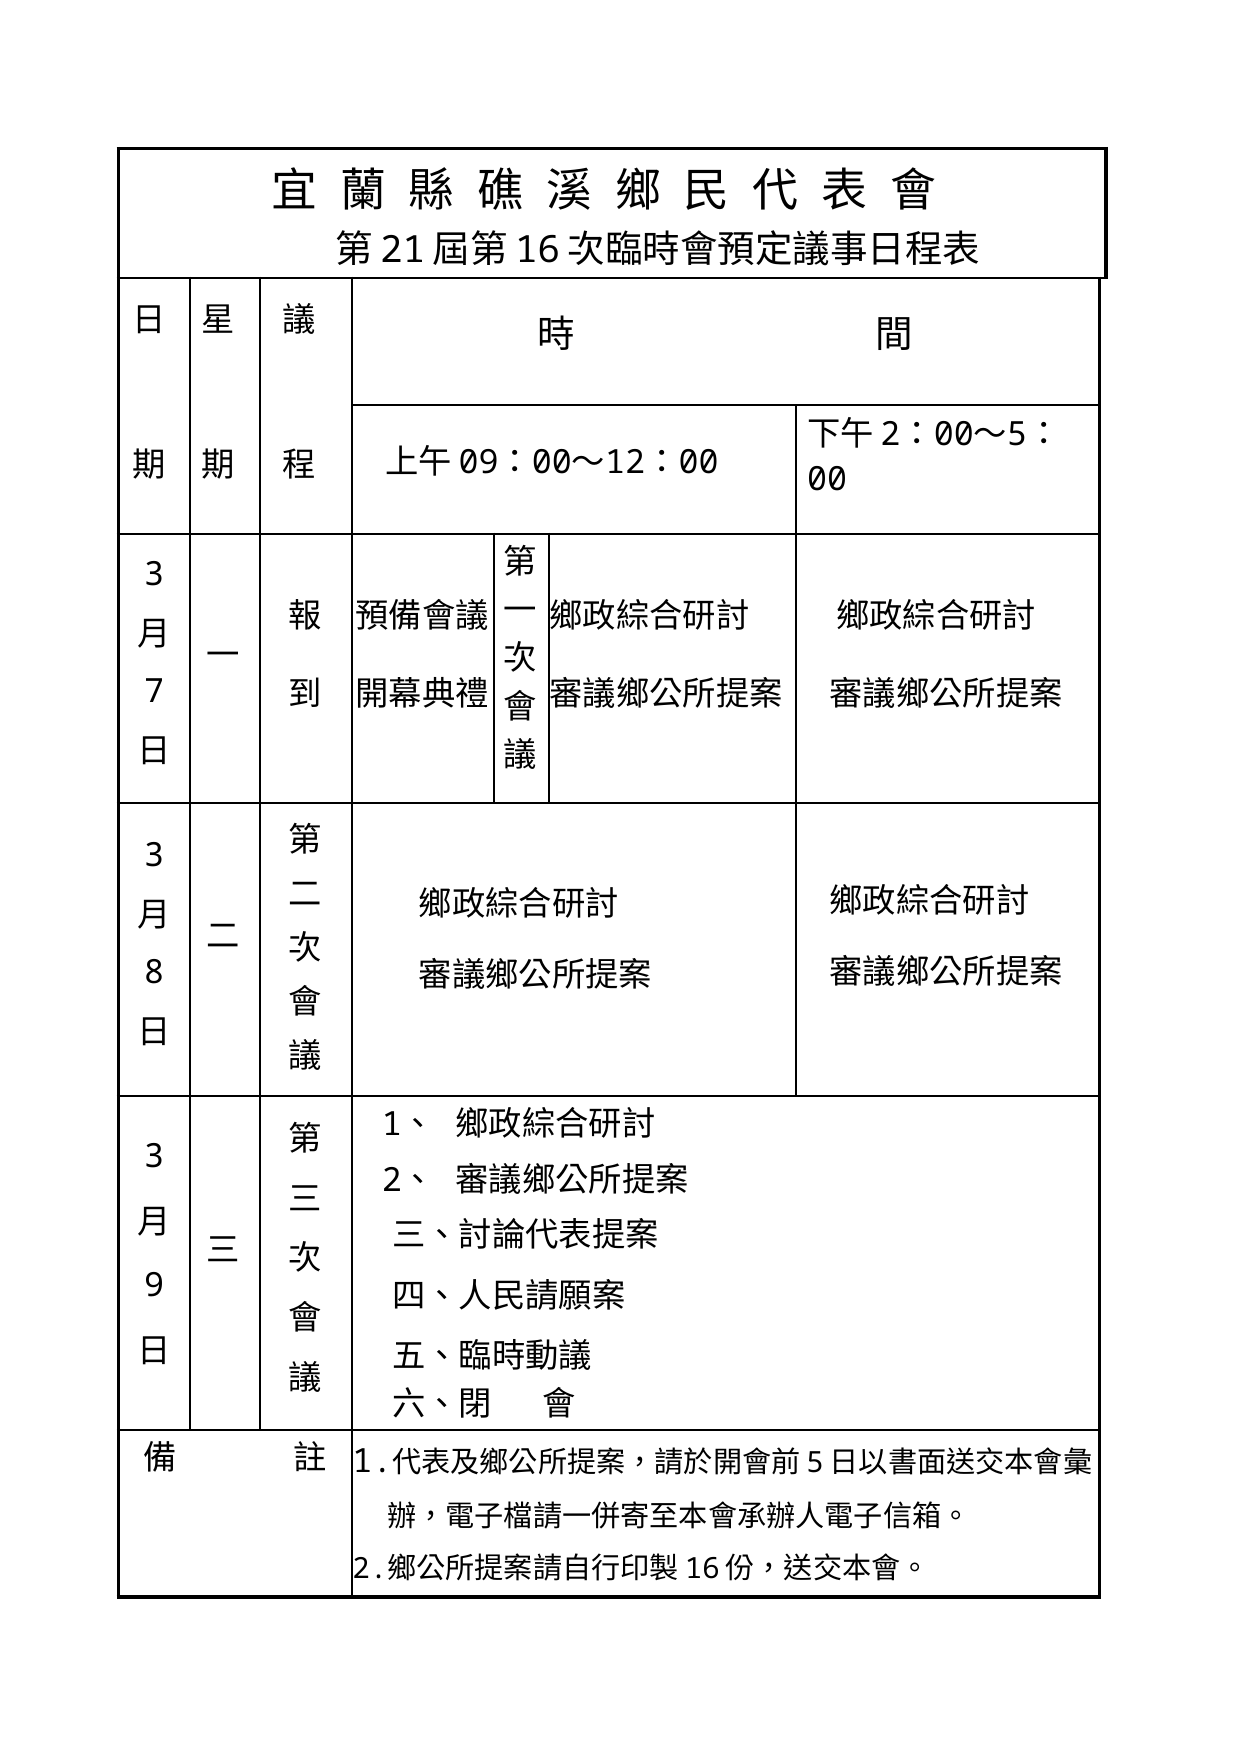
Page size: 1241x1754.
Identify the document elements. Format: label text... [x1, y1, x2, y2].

table_cell 一 [191, 535, 259, 802]
table_cell 星 期 [191, 279, 259, 533]
table_cell 1.代表及鄉公所提案，請於開會前5日以書面送交本會彙 辦，電子檔請一併寄至本會承辦人電子信箱。 2.鄉公所提案請自行印製16份，送交本會。 [353, 1431, 1098, 1595]
table_cell 第一次會議 [495, 535, 548, 802]
table_cell 上午09：00〜12：00 [353, 406, 795, 533]
table_cell 議 程 [261, 279, 351, 533]
table_header 宜 蘭 縣 礁 溪 鄉 民 代 表 會 第21屆第16次臨時會預定議事日程表 [120, 150, 1104, 277]
table_cell [1101, 279, 1106, 404]
table_cell 3 月 7 日 [120, 535, 189, 802]
table_cell 3 月 9 日 [120, 1097, 189, 1428]
table_cell [1101, 802, 1106, 1095]
table_cell 第 三 次 會 議 [261, 1097, 351, 1428]
table_cell [1101, 1429, 1106, 1595]
table_cell 時 間 [353, 279, 1098, 404]
table_cell 第 二 次 會 議 [261, 804, 351, 1095]
table_cell 二 [191, 804, 259, 1095]
table_cell [1101, 533, 1106, 802]
table_cell 下午2：00〜5：00 [797, 406, 1098, 533]
table_cell [1101, 404, 1106, 533]
table_cell 預備會議 開幕典禮 [353, 535, 493, 802]
table_cell 鄉政綜合研討 審議鄉公所提案 [353, 804, 795, 1095]
table_cell 日 期 [120, 279, 189, 533]
table_cell 鄉政綜合研討 審議鄉公所提案 [797, 535, 1098, 802]
table_cell 三 [191, 1097, 259, 1428]
table_cell 鄉政綜合研討 審議鄉公所提案 [797, 804, 1098, 1095]
table_cell 3 月 8 日 [120, 804, 189, 1095]
table_cell 備 註 [120, 1431, 351, 1595]
table_cell 報 到 [261, 535, 351, 802]
table_cell 鄉政綜合研討 審議鄉公所提案 [550, 535, 795, 802]
table_cell 鄉政綜合研討 審議鄉公所提案 三、討論代表提案 四、人民請願案 五、臨時動議 六、閉 會 [353, 1097, 1098, 1428]
table_cell [1101, 1095, 1106, 1428]
